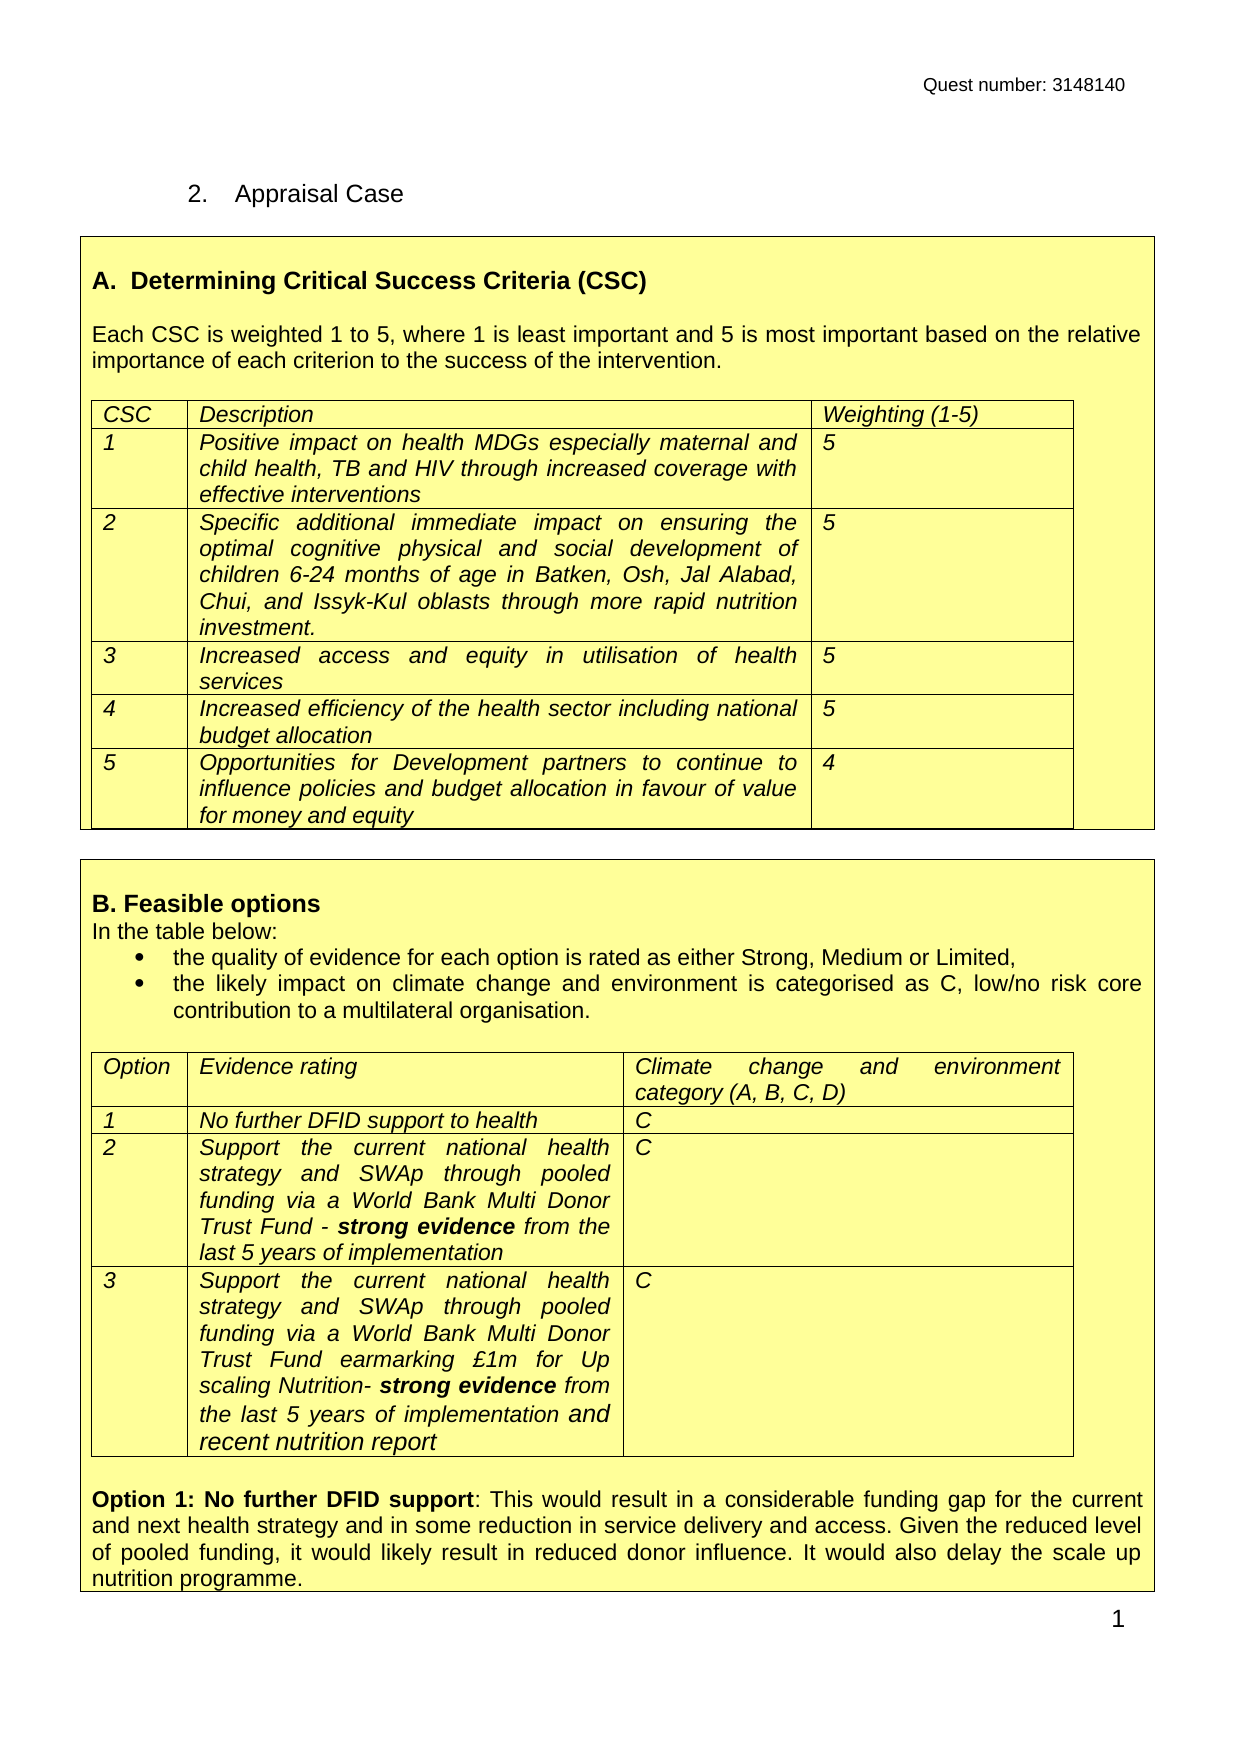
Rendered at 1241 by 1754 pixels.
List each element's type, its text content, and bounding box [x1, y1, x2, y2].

table_cell No further DFID support to health [188, 1107, 623, 1133]
table_header Climate change and environment category (A, B, C, D) [624, 1053, 1073, 1106]
table_cell 2 [92, 1134, 187, 1266]
table_header CSC [92, 401, 187, 428]
table_cell Support the current national health strategy and SWAp through pooled funding via a World Bank Multi Donor Trust Fund earmarking £1m for Up scaling Nutrition- strong evidence from the last 5 years of implementation and recent nutrition report [188, 1267, 623, 1456]
table_cell Support the current national health strategy and SWAp through pooled funding via a World Bank Multi Donor Trust Fund - strong evidence from the last 5 years of implementation [188, 1134, 623, 1266]
table_cell C [624, 1134, 1073, 1266]
table_cell Increased efficiency of the health sector including national budget allocation [188, 695, 811, 748]
table_cell 5 [812, 509, 1073, 641]
table_cell C [624, 1107, 1073, 1133]
table_cell 3 [92, 642, 187, 694]
table_header Description [188, 401, 811, 428]
table_header Weighting (1-5) [812, 401, 1073, 428]
table_cell Positive impact on health MDGs especially maternal and child health, TB and HIV through increased coverage with effective interventions [188, 429, 811, 508]
table_cell 5 [92, 749, 187, 828]
table_cell 1 [92, 1107, 187, 1133]
table_header B. Feasible options In the table below: the quality of evidence for each option is rated as either Strong, Medium or Limited, the likely impact on climate change and environment is categorised as C, low/no risk core contribution to a multilateral organisation. Option 1: No further DFID support: This would result in a considerable funding gap for the current and next health strategy and in some reduction in service delivery and access. Given the reduced level of pooled funding, it would likely result in reduced donor influence. It would also delay the scale up nutrition programme. [81, 860, 1154, 1591]
table_cell 4 [812, 749, 1073, 828]
table_header A. Determining Critical Success Criteria (CSC) Each CSC is weighted 1 to 5, where 1 is least important and 5 is most important based on the relative importance of each criterion to the success of the intervention. [81, 237, 1154, 829]
table_cell 3 [92, 1267, 187, 1456]
table_cell 5 [812, 695, 1073, 748]
table_cell 1 [92, 429, 187, 508]
table_cell Opportunities for Development partners to continue to influence policies and budget allocation in favour of value for money and equity [188, 749, 811, 828]
table_header Evidence rating [188, 1053, 623, 1106]
table_cell Increased access and equity in utilisation of health services [188, 642, 811, 694]
table_cell 5 [812, 429, 1073, 508]
list Appraisal Case [187, 179, 1125, 207]
table_header Option [92, 1053, 187, 1106]
table_cell 5 [812, 642, 1073, 694]
table_cell Specific additional immediate impact on ensuring the optimal cognitive physical and social development of children 6-24 months of age in Batken, Osh, Jal Alabad, Chui, and Issyk-Kul oblasts through more rapid nutrition investment. [188, 509, 811, 641]
table_cell 2 [92, 509, 187, 641]
table_cell C [624, 1267, 1073, 1456]
table_cell 4 [92, 695, 187, 748]
